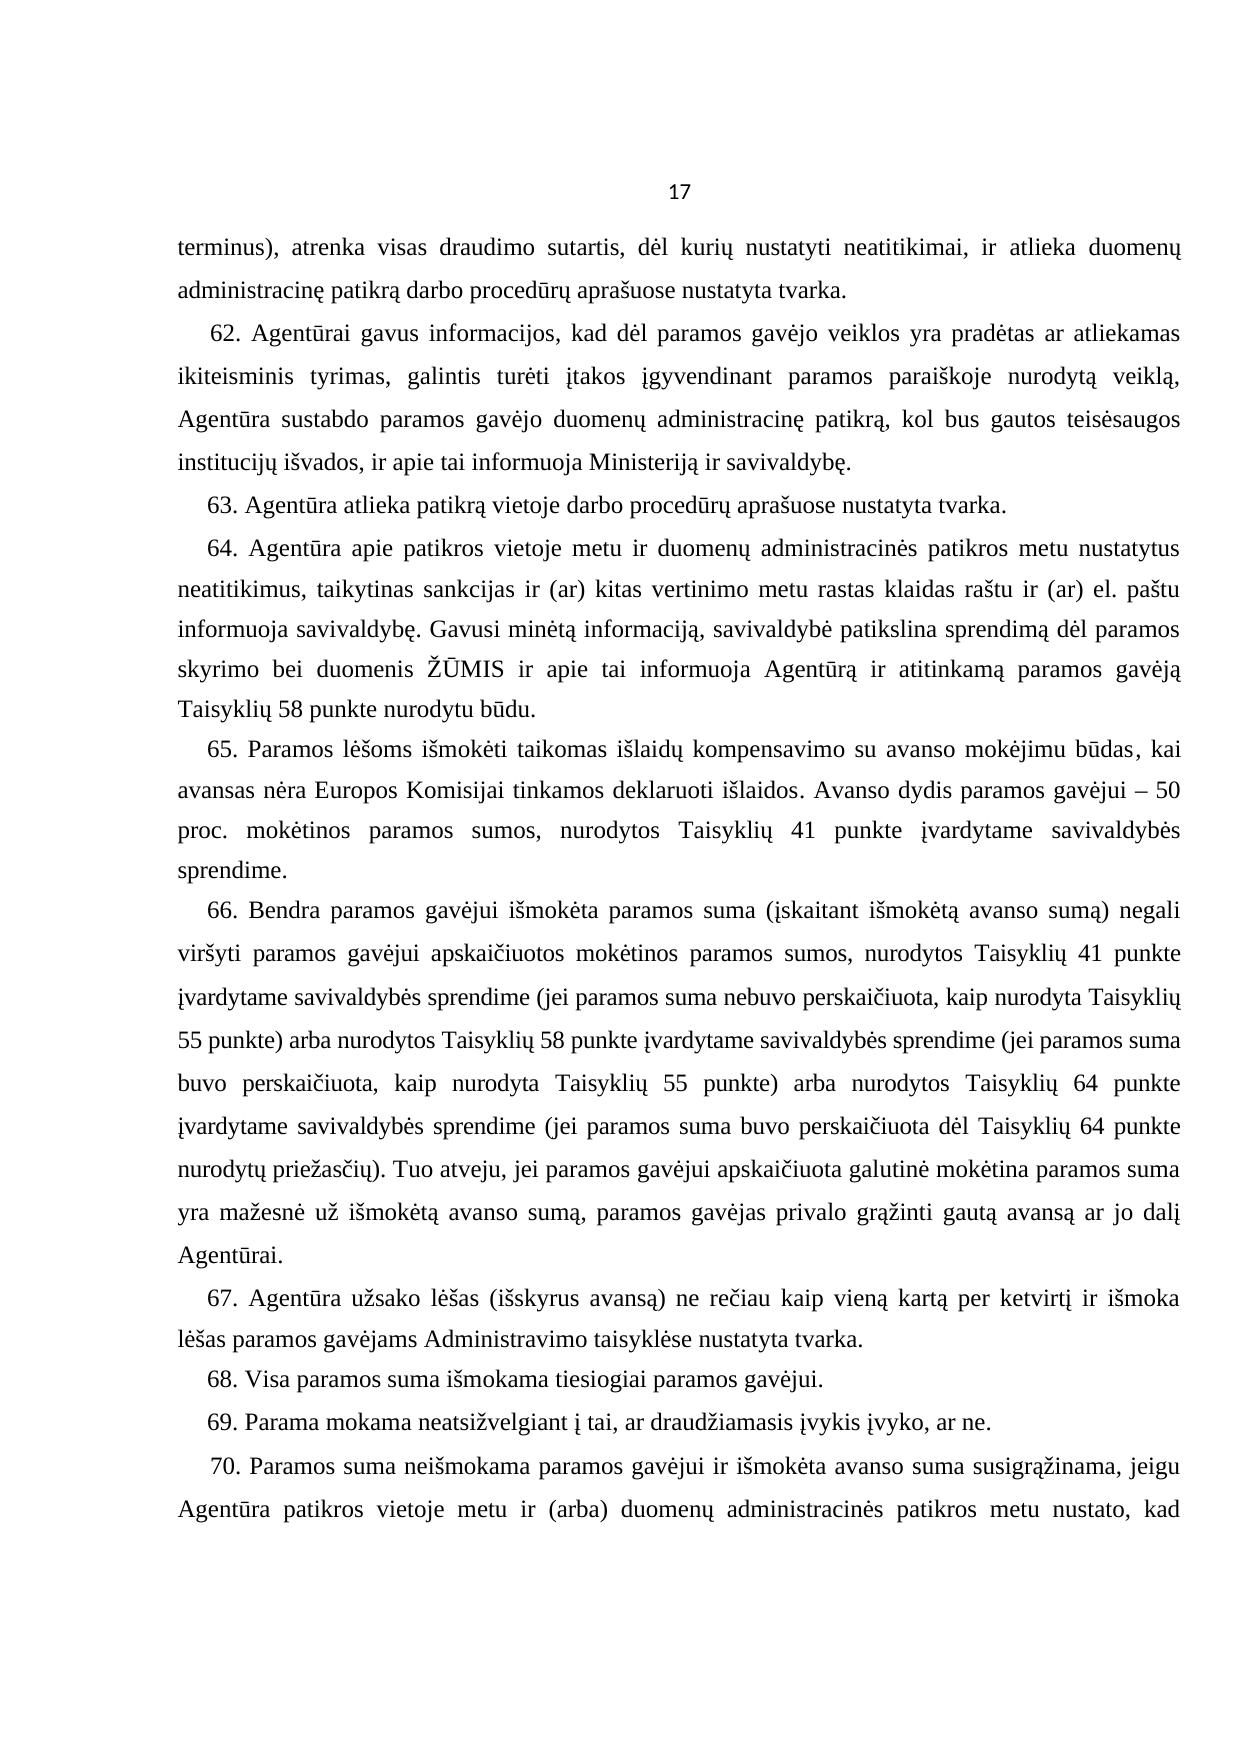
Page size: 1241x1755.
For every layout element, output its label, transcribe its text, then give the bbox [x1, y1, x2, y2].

text 63. Agentūra atlieka patikrą vietoje darbo procedūrų aprašuose nustatyta tvarka. [177, 490, 1181, 519]
text 68. Visa paramos suma išmokama tiesiogiai paramos gavėjui. [177, 1364, 1181, 1393]
text terminus), atrenka visas draudimo sutartis, dėl kurių nustatyti neatitikimai, ir atlieka duomenų administracinę patikrą darbo procedūrų aprašuose nustatyta tvarka. [177, 232, 1181, 303]
text 67. Agentūra užsako lėšas (išskyrus avansą) ne rečiau kaip vieną kartą per ketvirtį ir išmoka lėšas paramos gavėjams Administravimo taisyklėse nustatyta tvarka. [177, 1283, 1181, 1352]
text 69. Parama mokama neatsižvelgiant į tai, ar draudžiamasis įvykis įvyko, ar ne. [177, 1407, 1181, 1436]
text 70. Paramos suma neišmokama paramos gavėjui ir išmokėta avanso suma susigrąžinama, jeigu Agentūra patikros vietoje metu ir (arba) duomenų administracinės patikros metu nustato, kad [177, 1451, 1181, 1523]
text 62. Agentūrai gavus informacijos, kad dėl paramos gavėjo veiklos yra pradėtas ar atliekamas ikiteisminis tyrimas, galintis turėti įtakos įgyvendinant paramos paraiškoje nurodytą veiklą, Agentūra sustabdo paramos gavėjo duomenų administracinę patikrą, kol bus gautos teisėsaugos institucijų išvados, ir apie tai informuoja Ministeriją ir savivaldybę. [177, 318, 1181, 476]
text 65. Paramos lėšoms išmokėti taikomas išlaidų kompensavimo su avanso mokėjimu būdas, kai avansas nėra Europos Komisijai tinkamos deklaruoti išlaidos. Avanso dydis paramos gavėjui – 50 proc. mokėtinos paramos sumos, nurodytos Taisyklių 41 punkte įvardytame savivaldybės sprendime. [177, 734, 1181, 884]
text 64. Agentūra apie patikros vietoje metu ir duomenų administracinės patikros metu nustatytus neatitikimus, taikytinas sankcijas ir (ar) kitas vertinimo metu rastas klaidas raštu ir (ar) el. paštu informuoja savivaldybę. Gavusi minėtą informaciją, savivaldybė patikslina sprendimą dėl paramos skyrimo bei duomenis ŽŪMIS ir apie tai informuoja Agentūrą ir atitinkamą paramos gavėją Taisyklių 58 punkte nurodytu būdu. [177, 533, 1181, 723]
text 66. Bendra paramos gavėjui išmokėta paramos suma (įskaitant išmokėtą avanso sumą) negali viršyti paramos gavėjui apskaičiuotos mokėtinos paramos sumos, nurodytos Taisyklių 41 punkte įvardytame savivaldybės sprendime (jei paramos suma nebuvo perskaičiuota, kaip nurodyta Taisyklių 55 punkte) arba nurodytos Taisyklių 58 punkte įvardytame savivaldybės sprendime (jei paramos suma buvo perskaičiuota, kaip nurodyta Taisyklių 55 punkte) arba nurodytos Taisyklių 64 punkte įvardytame savivaldybės sprendime (jei paramos suma buvo perskaičiuota dėl Taisyklių 64 punkte nurodytų priežasčių). Tuo atveju, jei paramos gavėjui apskaičiuota galutinė mokėtina paramos suma yra mažesnė už išmokėtą avanso sumą, paramos gavėjas privalo grąžinti gautą avansą ar jo dalį Agentūrai. [177, 895, 1181, 1269]
